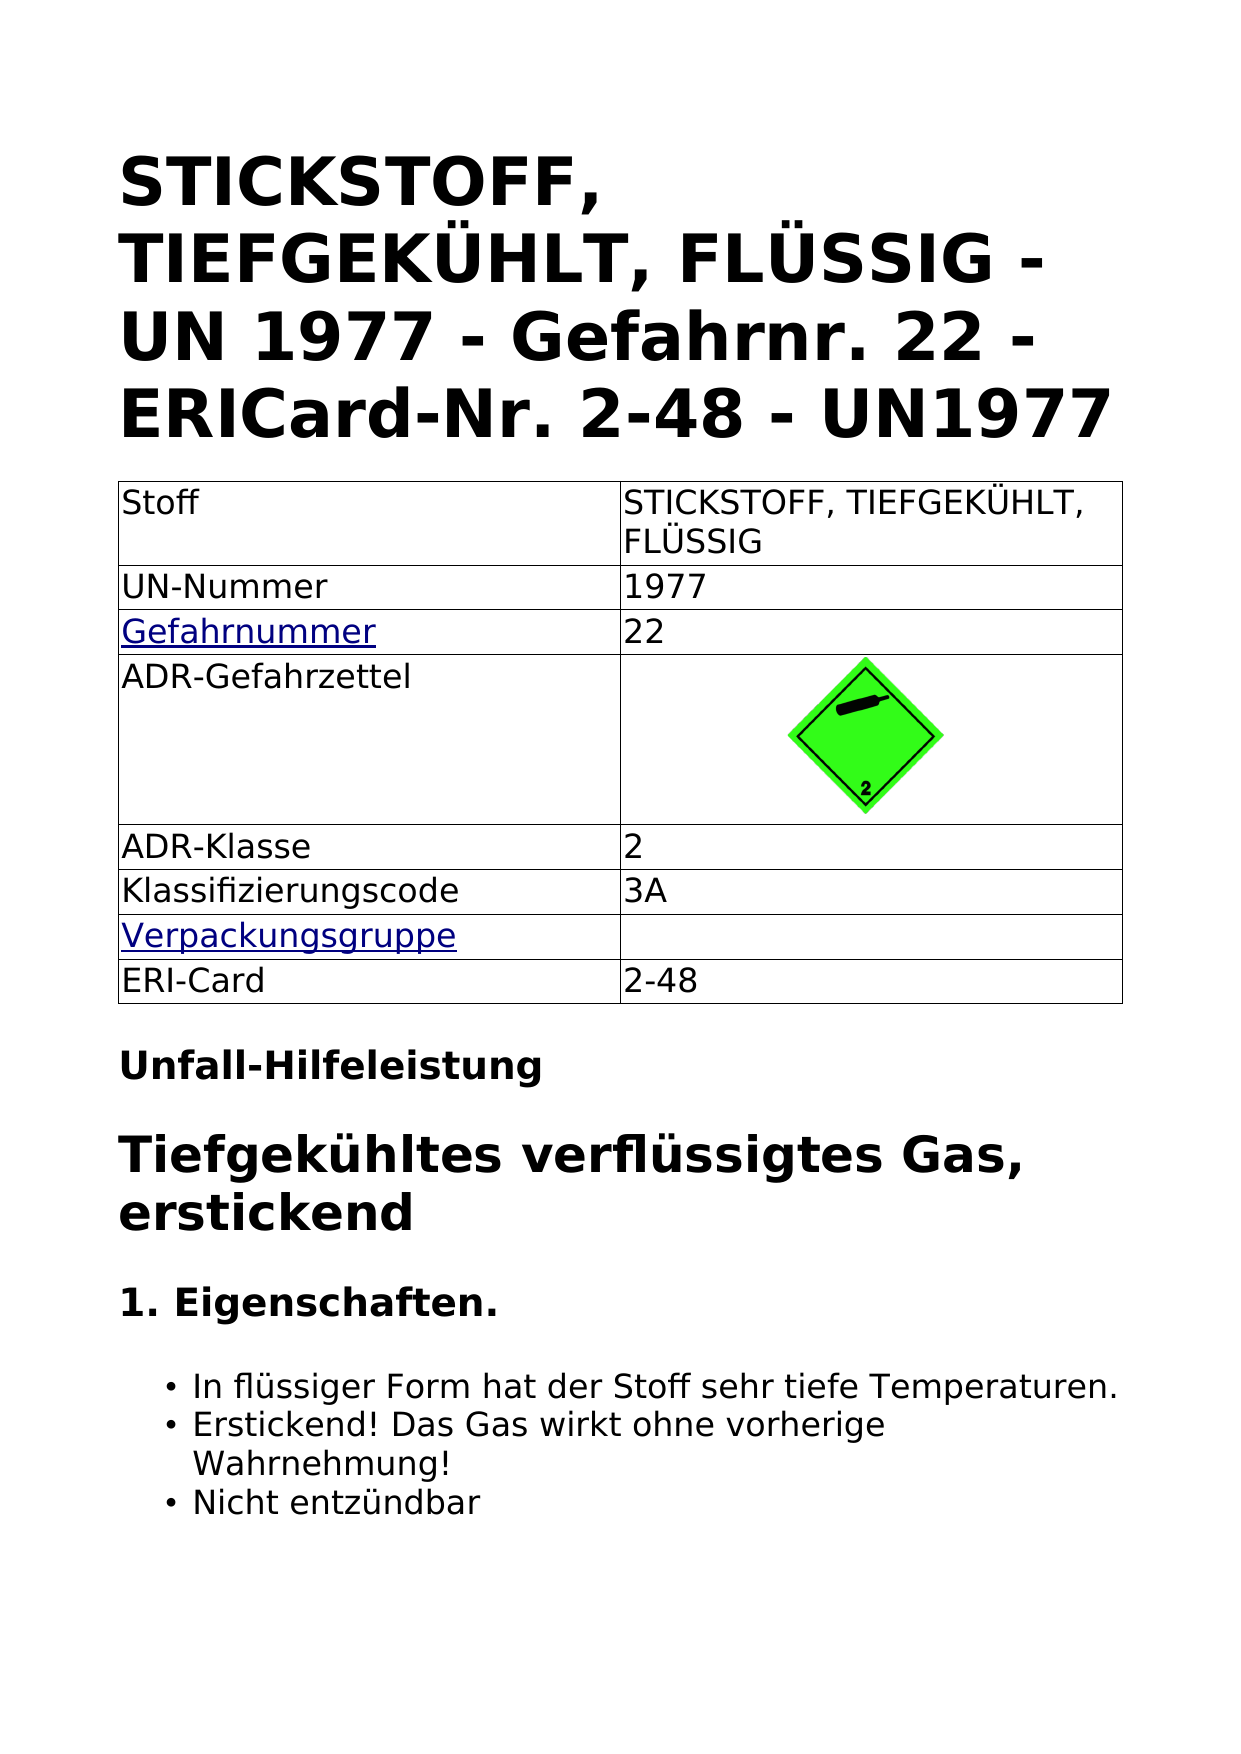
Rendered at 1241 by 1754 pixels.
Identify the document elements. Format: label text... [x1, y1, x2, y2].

table_cell Verpackungsgruppe [119, 915, 620, 958]
picture [787, 657, 944, 814]
list In flüssiger Form hat der Stoff sehr tiefe Temperaturen. [177, 1367, 1122, 1406]
table_cell [621, 655, 1122, 824]
table_header Stoff [119, 482, 620, 564]
table_cell UN-Nummer [119, 566, 620, 609]
subtitle STICKSTOFF, TIEFGEKÜHLT, FLÜSSIG - UN 1977 - Gefahrnr. 22 - ERICard-Nr. 2-48 - UN1977 [118, 143, 1122, 453]
subtitle 1. Eigenschaften. [118, 1280, 1122, 1325]
table_header STICKSTOFF, TIEFGEKÜHLT, FLÜSSIG [621, 482, 1122, 564]
list Nicht entzündbar [177, 1484, 1122, 1522]
table_cell ADR-Klasse [119, 825, 620, 869]
table_cell 22 [621, 610, 1122, 654]
table_cell Gefahrnummer [119, 610, 620, 654]
table_cell 1977 [621, 566, 1122, 609]
subtitle Unfall-Hilfeleistung [118, 1043, 1122, 1088]
subtitle Tiefgekühltes verflüssigtes Gas, erstickend [118, 1126, 1122, 1242]
table_cell Klassifizierungscode [119, 870, 620, 914]
table_cell 3A [621, 870, 1122, 914]
table_cell 2-48 [621, 960, 1122, 1003]
table_cell 2 [621, 825, 1122, 869]
table_cell ADR-Gefahrzettel [119, 655, 620, 824]
table_cell [621, 915, 1122, 958]
table_cell ERI-Card [119, 960, 620, 1003]
list Erstickend! Das Gas wirkt ohne vorherige Wahrnehmung! [177, 1406, 1122, 1484]
